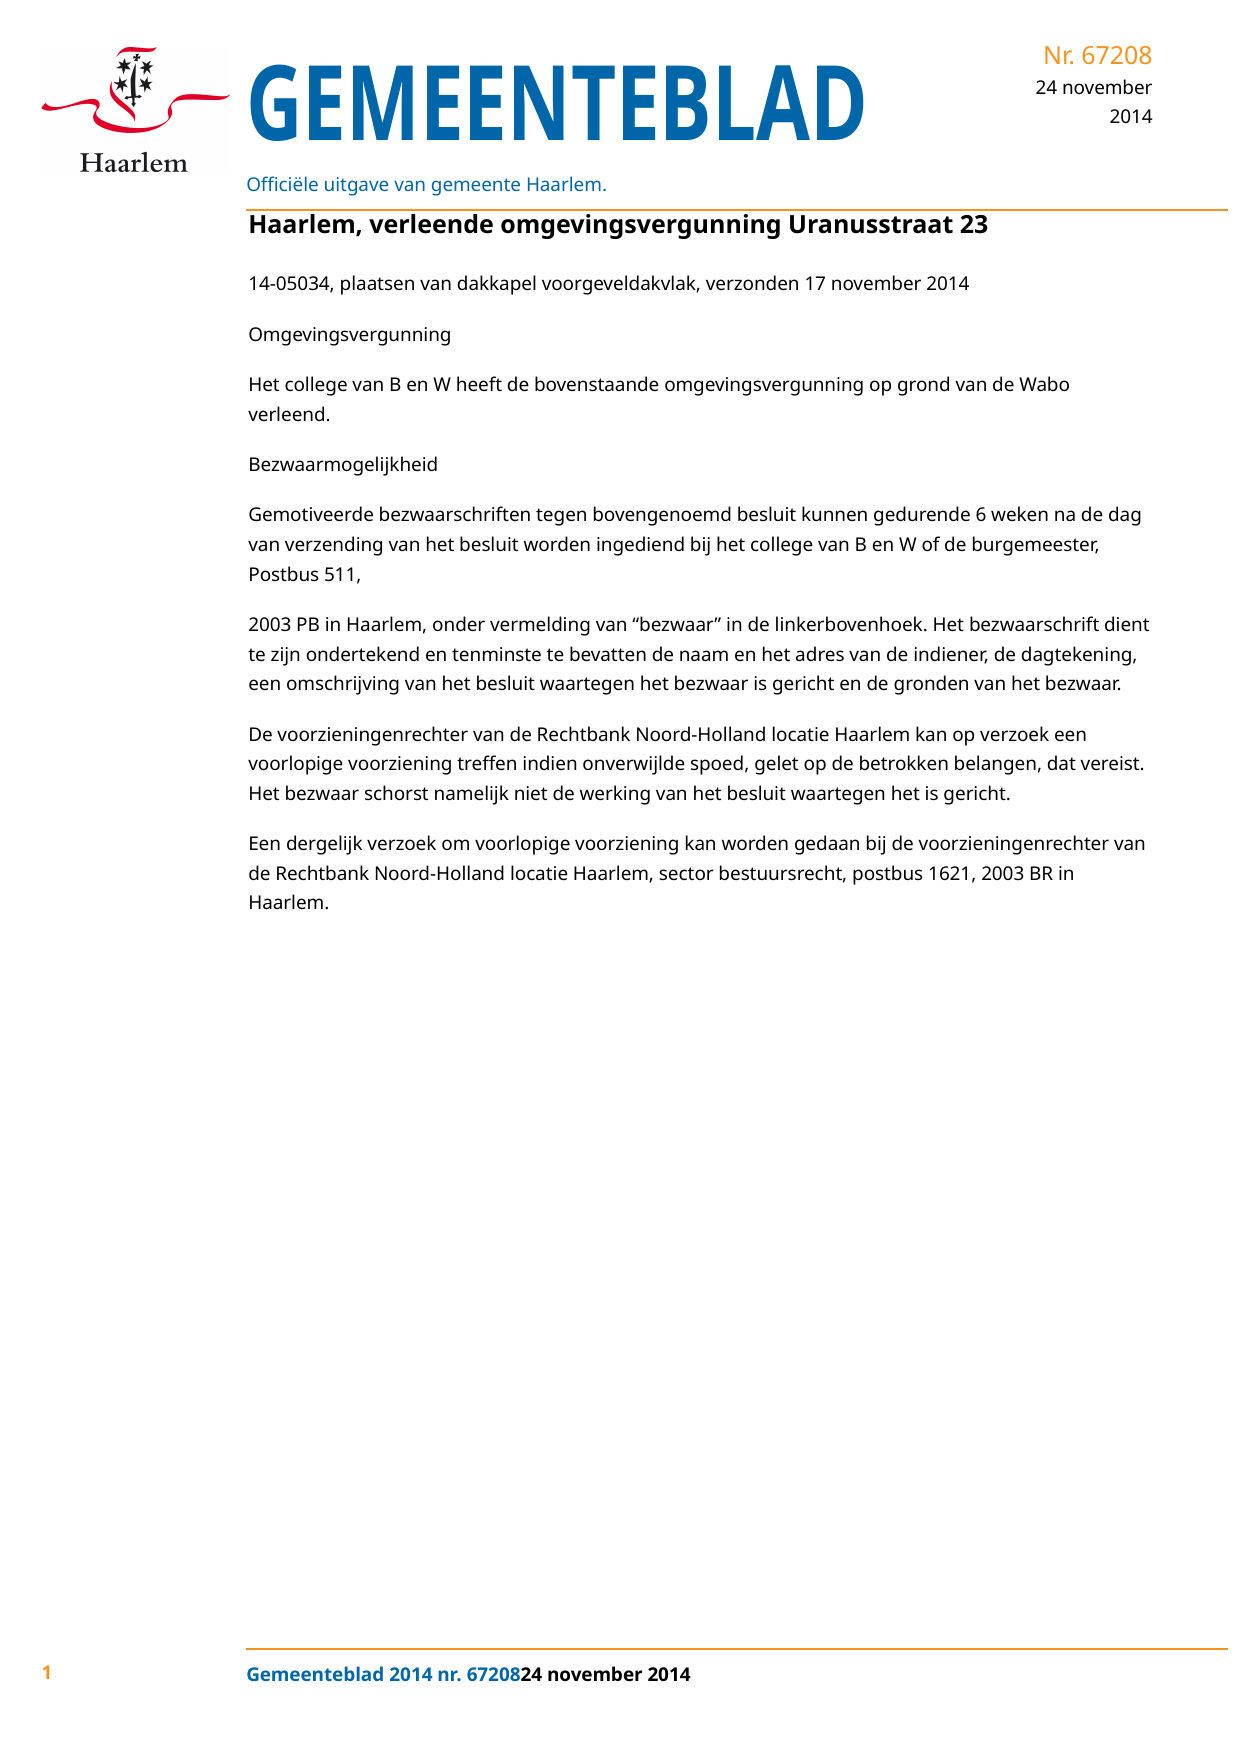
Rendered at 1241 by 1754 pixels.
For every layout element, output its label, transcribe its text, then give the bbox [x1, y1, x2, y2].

text Een dergelijk verzoek om voorlopige voorziening kan worden gedaan bij de voorzieningenrechter van de Rechtbank Noord-Holland locatie Haarlem, sector bestuursrecht, postbus 1621, 2003 BR in Haarlem. [248, 830, 1152, 915]
text Haarlem, verleende omgevingsvergunning Uranusstraat 23 [248, 211, 1152, 241]
text 14-05034, plaatsen van dakkapel voorgeveldakvlak, verzonden 17 november 2014 [248, 270, 1152, 296]
text 2003 PB in Haarlem, onder vermelding van “bezwaar” in de linkerbovenhoek. Het bezwaarschrift dient te zijn ondertekend en tenminste te bevatten de naam en het adres van de indiener, de dagtekening, een omschrijving van het besluit waartegen het bezwaar is gericht en de gronden van het bezwaar. [248, 611, 1152, 696]
text De voorzieningenrechter van de Rechtbank Noord-Holland locatie Haarlem kan op verzoek een voorlopige voorziening treffen indien onverwijlde spoed, gelet op de betrokken belangen, dat vereist. Het bezwaar schorst namelijk niet de werking van het besluit waartegen het is gericht. [248, 721, 1152, 806]
text Het college van B en W heeft de bovenstaande omgevingsvergunning op grond van de Wabo verleend. [248, 371, 1152, 426]
text Omgevingsvergunning [248, 321, 1152, 346]
text Gemotiveerde bezwaarschriften tegen bovengenoemd besluit kunnen gedurende 6 weken na de dag van verzending van het besluit worden ingediend bij het college van B en W of de burgemeester, Postbus 511, [248, 502, 1152, 586]
text Bezwaarmogelijkheid [248, 451, 1152, 477]
picture [41, 47, 231, 172]
